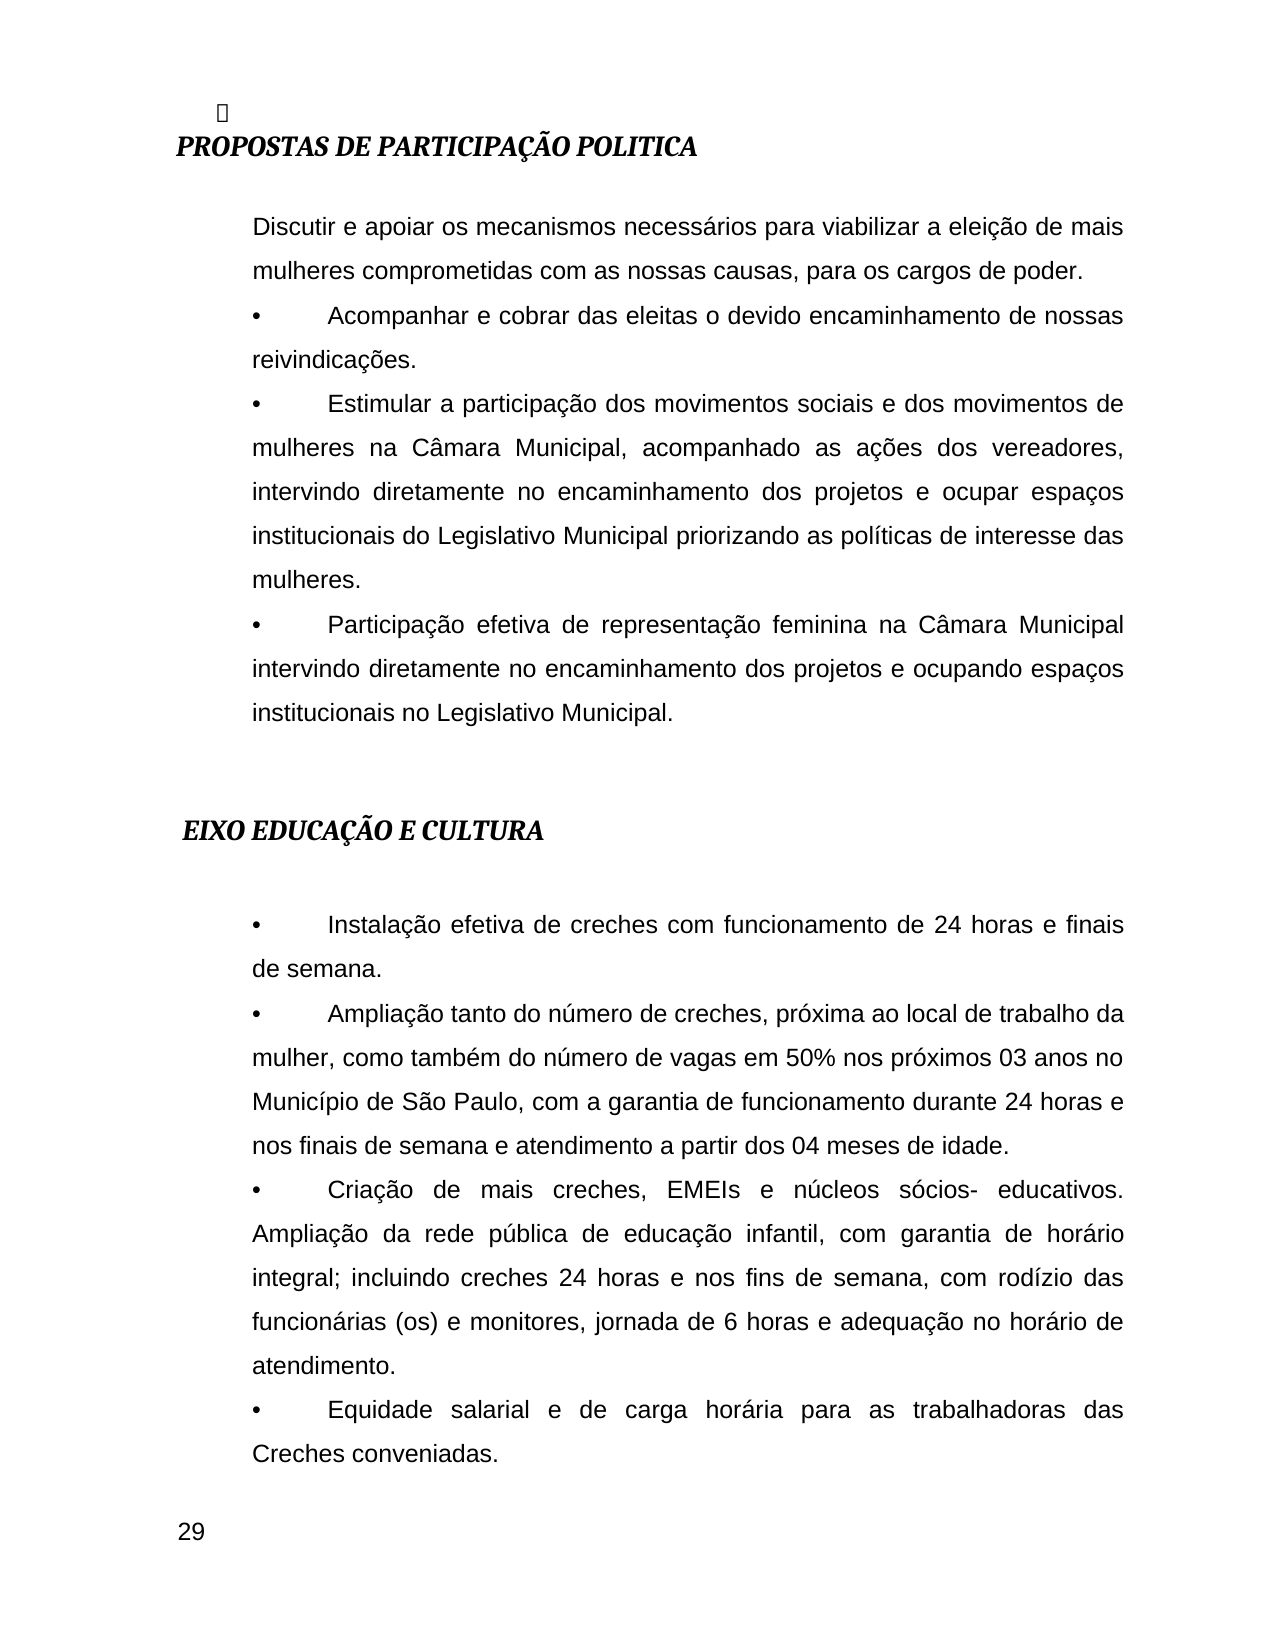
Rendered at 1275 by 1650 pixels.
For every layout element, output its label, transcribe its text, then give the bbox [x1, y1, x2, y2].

text EIXO EDUCAÇÃO E CULTURA [176, 814, 1126, 848]
list Equidade salarial e de carga horária para as trabalhadoras das Creches conveniadas. [252, 1395, 1126, 1468]
list Ampliação tanto do número de creches, próxima ao local de trabalho da mulher, como também do número de vagas em 50% nos próximos 03 anos no Município de São Paulo, com a garantia de funcionamento durante 24 horas e nos finais de semana e atendimento a partir dos 04 meses de idade. [252, 999, 1126, 1159]
text PROPOSTAS DE PARTICIPAÇÃO POLITICA [176, 130, 1126, 164]
list Acompanhar e cobrar das eleitas o devido encaminhamento de nossas reivindicações. [252, 301, 1126, 373]
list Instalação efetiva de creches com funcionamento de 24 horas e finais de semana. [252, 910, 1126, 983]
list Participação efetiva de representação feminina na Câmara Municipal intervindo diretamente no encaminhamento dos projetos e ocupando espaços institucionais no Legislativo Municipal. [252, 609, 1126, 726]
text Discutir e apoiar os mecanismos necessários para viabilizar a eleição de mais mulheres comprometidas com as nossas causas, para os cargos de poder. [252, 212, 1126, 285]
list Criação de mais creches, EMEIs e núcleos sócios- educativos. Ampliação da rede pública de educação infantil, com garantia de horário integral; incluindo creches 24 horas e nos fins de semana, com rodízio das funcionárias (os) e monitores, jornada de 6 horas e adequação no horário de atendimento. [252, 1175, 1126, 1380]
list Estimular a participação dos movimentos sociais e dos movimentos de mulheres na Câmara Municipal, acompanhado as ações dos vereadores, intervindo diretamente no encaminhamento dos projetos e ocupar espaços institucionais do Legislativo Municipal priorizando as políticas de interesse das mulheres. [252, 389, 1126, 594]
